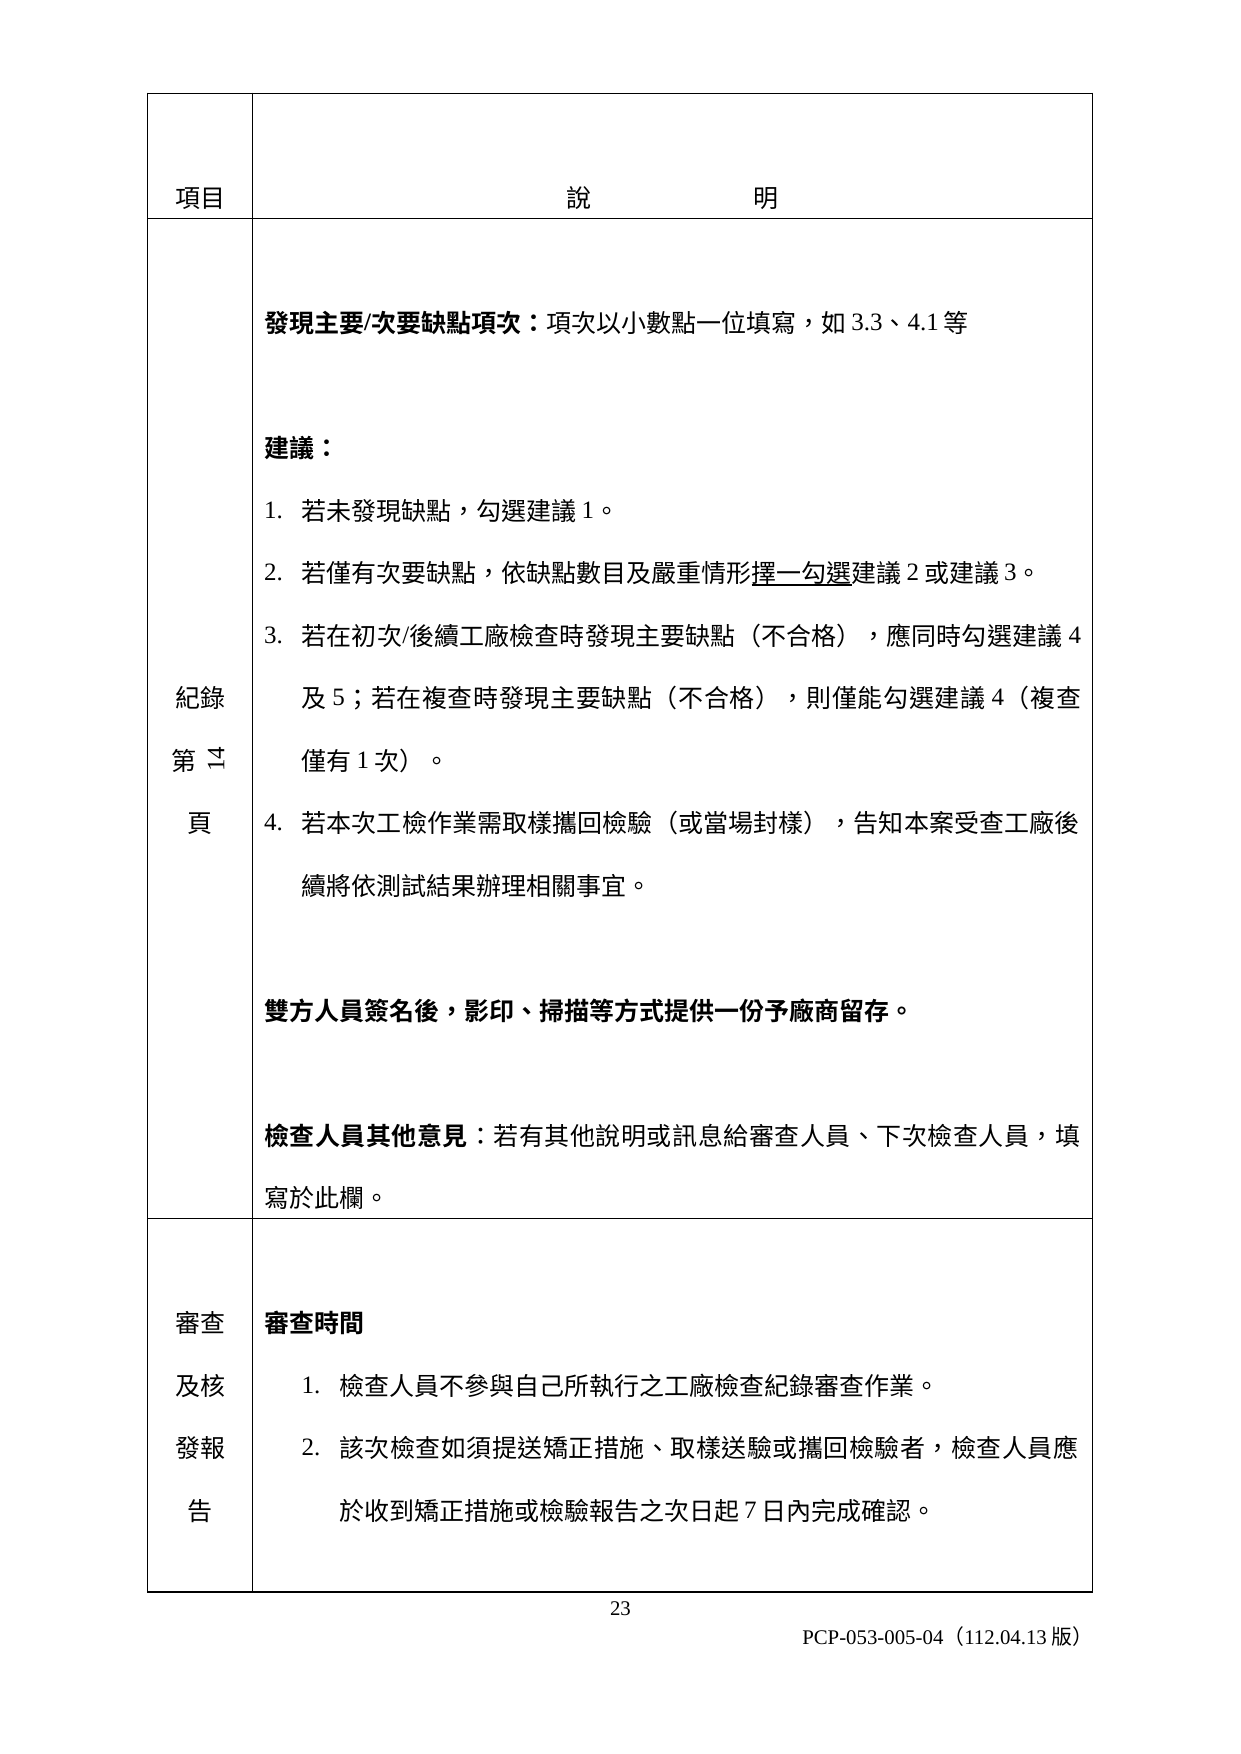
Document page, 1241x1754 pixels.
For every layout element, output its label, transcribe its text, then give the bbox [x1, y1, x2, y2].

table_cell 紀錄第14頁 [148, 219, 252, 1217]
table_header 項目 [148, 94, 252, 217]
table_cell 審查時間 檢查人員不參與自己所執行之工廠檢查紀錄審查作業。 該次檢查如須提送矯正措施、取樣送驗或攜回檢驗者，檢查人員應於收到矯正措施或檢驗報告之次日起7日內完成確認。 工廠檢查紀錄審查作業應於工廠檢查完成次日或矯正措施/檢驗報告確認次日起14日內完成。 工廠檢查報告 工廠檢查報告應包含資訊： 報告編號：由本局FIM系統產出之編號。 適用之商品驗證制度：RPC、VPC。 檢查種類：初次工廠檢查或後續工廠檢查。 生產廠場名稱：原則上與登記證明文件一致。 生產廠場廠址：原則上與登記證明文件一致。 商品種類中文名稱或英文名稱：原則上與商品型式試驗報告一致。 ※商品為分離式空氣調節機、電動機車用電池交換系統設備或其他，如工廠製程範圍未涵蓋完整成品者，請依實際工廠檢查範圍登錄。 例如：空氣調節機有分室內機及室外機，但實際檢查工廠僅生產室內機或僅室外機，應註明「僅室內機」或「僅室外機」。 檢查機關（構）印信或其工廠檢查報告簽署人簽章。 簽發日期：當次工廠檢查報告簽發日期。 原始簽發日期：該工廠之初次工廠檢查報告簽發日期。 檢查／審查日期：該次檢查日期或換發報告審查日期，可能為期間。 財團法人全國認證基金會之認證標誌（取得財團法人全國認證基金會認證之本局認可工廠檢查機構適用）。 加蓋鋼印（本局及所屬分局適用）。 其他： 如以遠距方式執行，應加註「遠距檢查」 初次工廠檢查報告有效期限為1年並適用於RPC或VPC之申請，如逾有效期限應重新申請。 商品種類型式 一般商品工廠檢查報告不需呈現主型式，若商品之檢驗規定或業管單位有額外要求（例如: 「H型鋼」等）得於工廠檢查報告備註主型式資訊，主型式呈現方式建議與型式試驗報告名稱一致為宜。 [253, 1219, 1092, 1591]
table_cell 發現主要/次要缺點項次：項次以小數點一位填寫，如3.3、4.1等 建議： 若未發現缺點，勾選建議1。 若僅有次要缺點，依缺點數目及嚴重情形擇一勾選建議2或建議3。 若在初次/後續工廠檢查時發現主要缺點（不合格），應同時勾選建議4及5；若在複查時發現主要缺點（不合格），則僅能勾選建議4（複查僅有1次）。 若本次工檢作業需取樣攜回檢驗（或當場封樣），告知本案受查工廠後續將依測試結果辦理相關事宜。 雙方人員簽名後，影印、掃描等方式提供一份予廠商留存。 檢查人員其他意見：若有其他說明或訊息給審查人員、下次檢查人員，填寫於此欄。 [253, 219, 1092, 1217]
table_cell 審查及核發報告 [148, 1219, 252, 1591]
table_header 說明 [253, 94, 1092, 217]
